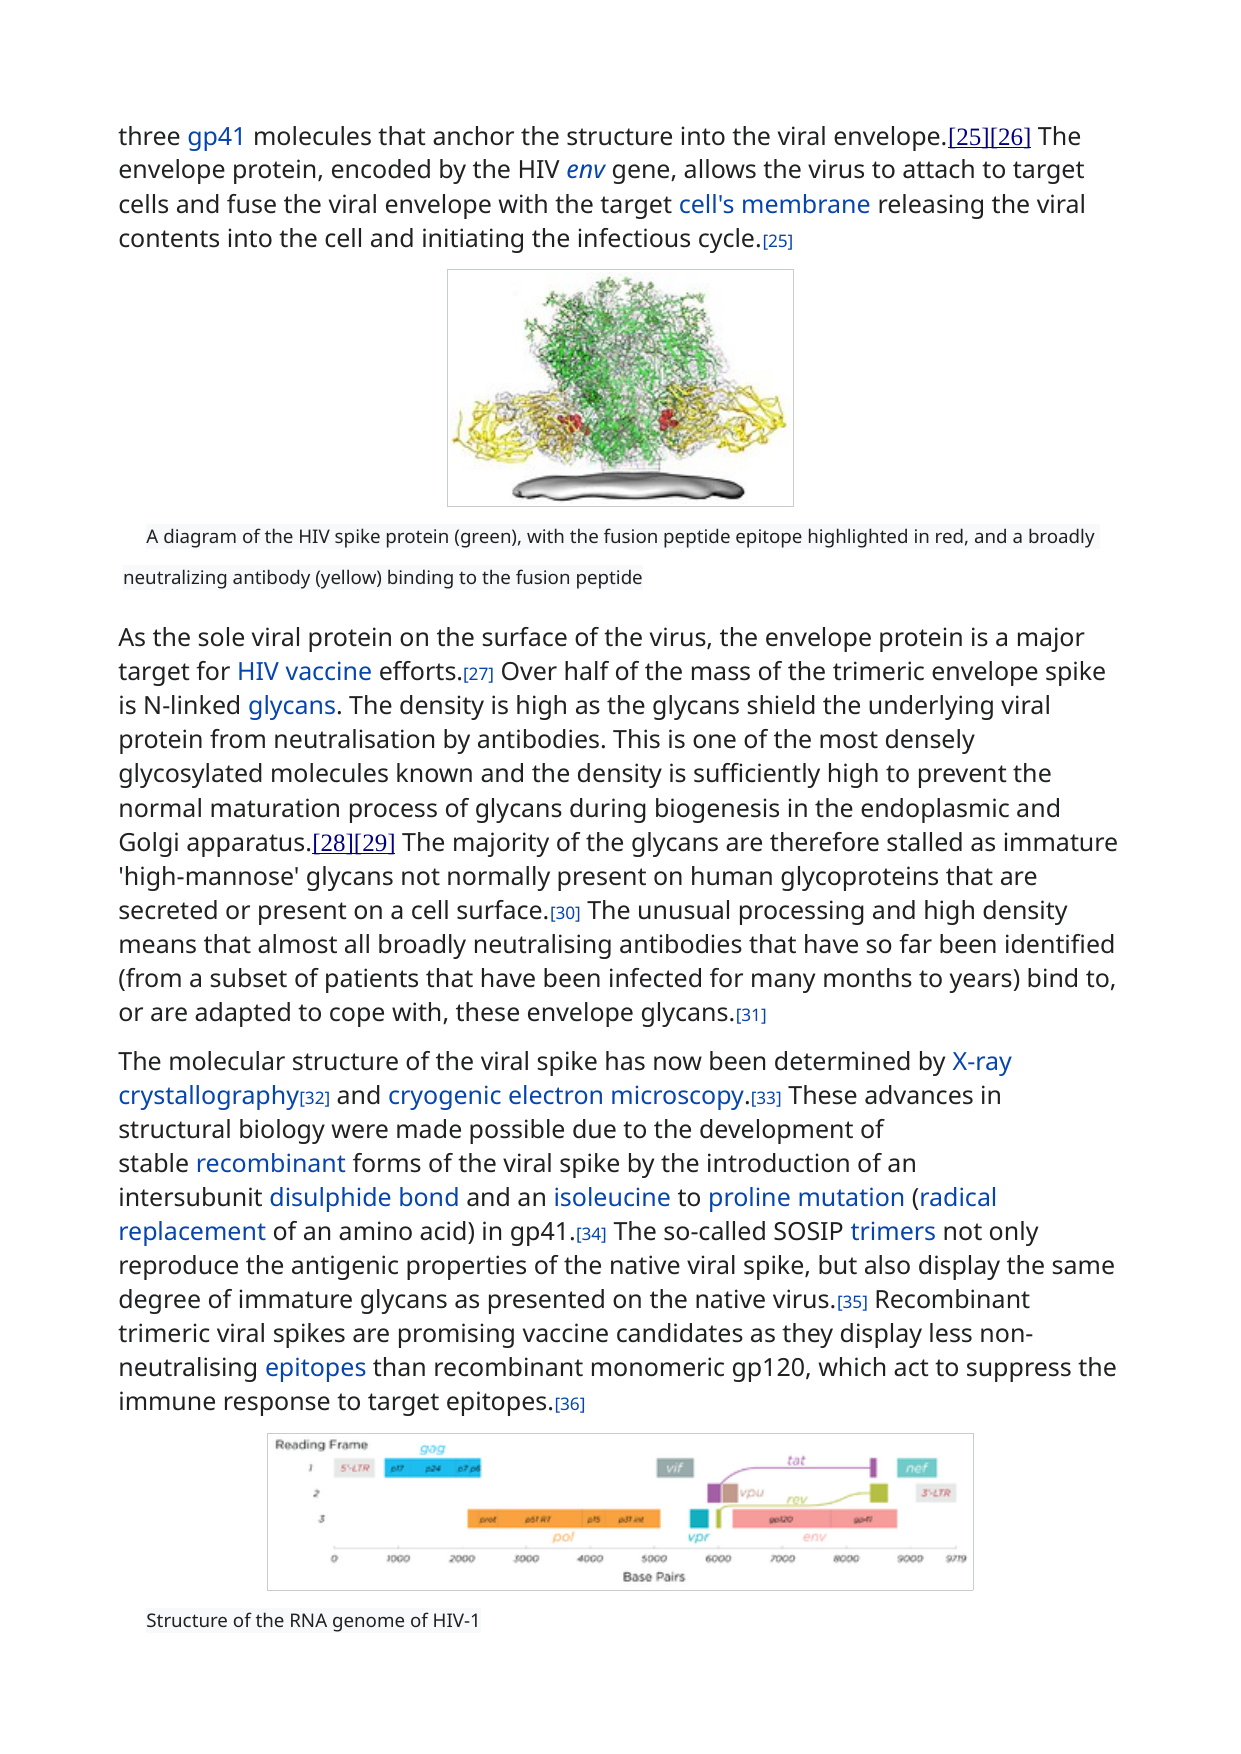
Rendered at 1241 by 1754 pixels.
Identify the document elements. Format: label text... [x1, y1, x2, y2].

text As the sole viral protein on the surface of the virus, the envelope protein is a major target for HIV vaccine efforts.[27] Over half of the mass of the trimeric envelope spike is N-linked glycans. The density is high as the glycans shield the underlying viral protein from neutralisation by antibodies. This is one of the most densely glycosylated molecules known and the density is sufficiently high to prevent the normal maturation process of glycans during biogenesis in the endoplasmic and Golgi apparatus.[28][29] The majority of the glycans are therefore stalled as immature 'high-mannose' glycans not normally present on human glycoproteins that are secreted or present on a cell surface.[30] The unusual processing and high density means that almost all broadly neutralising antibodies that have so far been identified (from a subset of patients that have been infected for many months to years) bind to, or are adapted to cope with, these envelope glycans.[31] [118, 620, 1122, 1029]
text Structure of the RNA genome of HIV-1 [123, 1607, 1122, 1633]
text The molecular structure of the viral spike has now been determined by X-ray crystallography[32] and cryogenic electron microscopy.[33] These advances in structural biology were made possible due to the development of stable recombinant forms of the viral spike by the introduction of an intersubunit disulphide bond and an isoleucine to proline mutation (radical replacement of an amino acid) in gp41.[34] The so-called SOSIP trimers not only reproduce the antigenic properties of the native viral spike, but also display the same degree of immature glycans as presented on the native virus.[35] Recombinant trimeric viral spikes are promising vaccine candidates as they display less non-neutralising epitopes than recombinant monomeric gp120, which act to suppress the immune response to target epitopes.[36] [118, 1043, 1122, 1418]
text A diagram of the HIV spike protein (green), with the fusion peptide epitope highlighted in red, and a broadly neutralizing antibody (yellow) binding to the fusion peptide [123, 524, 1122, 590]
text three gp41 molecules that anchor the structure into the viral envelope.[25][26] The envelope protein, encoded by the HIV env gene, allows the virus to attach to target cells and fuse the viral envelope with the target cell's membrane releasing the viral contents into the cell and initiating the infectious cycle.[25] [118, 118, 1122, 254]
picture [449, 272, 791, 504]
picture [270, 1435, 971, 1588]
